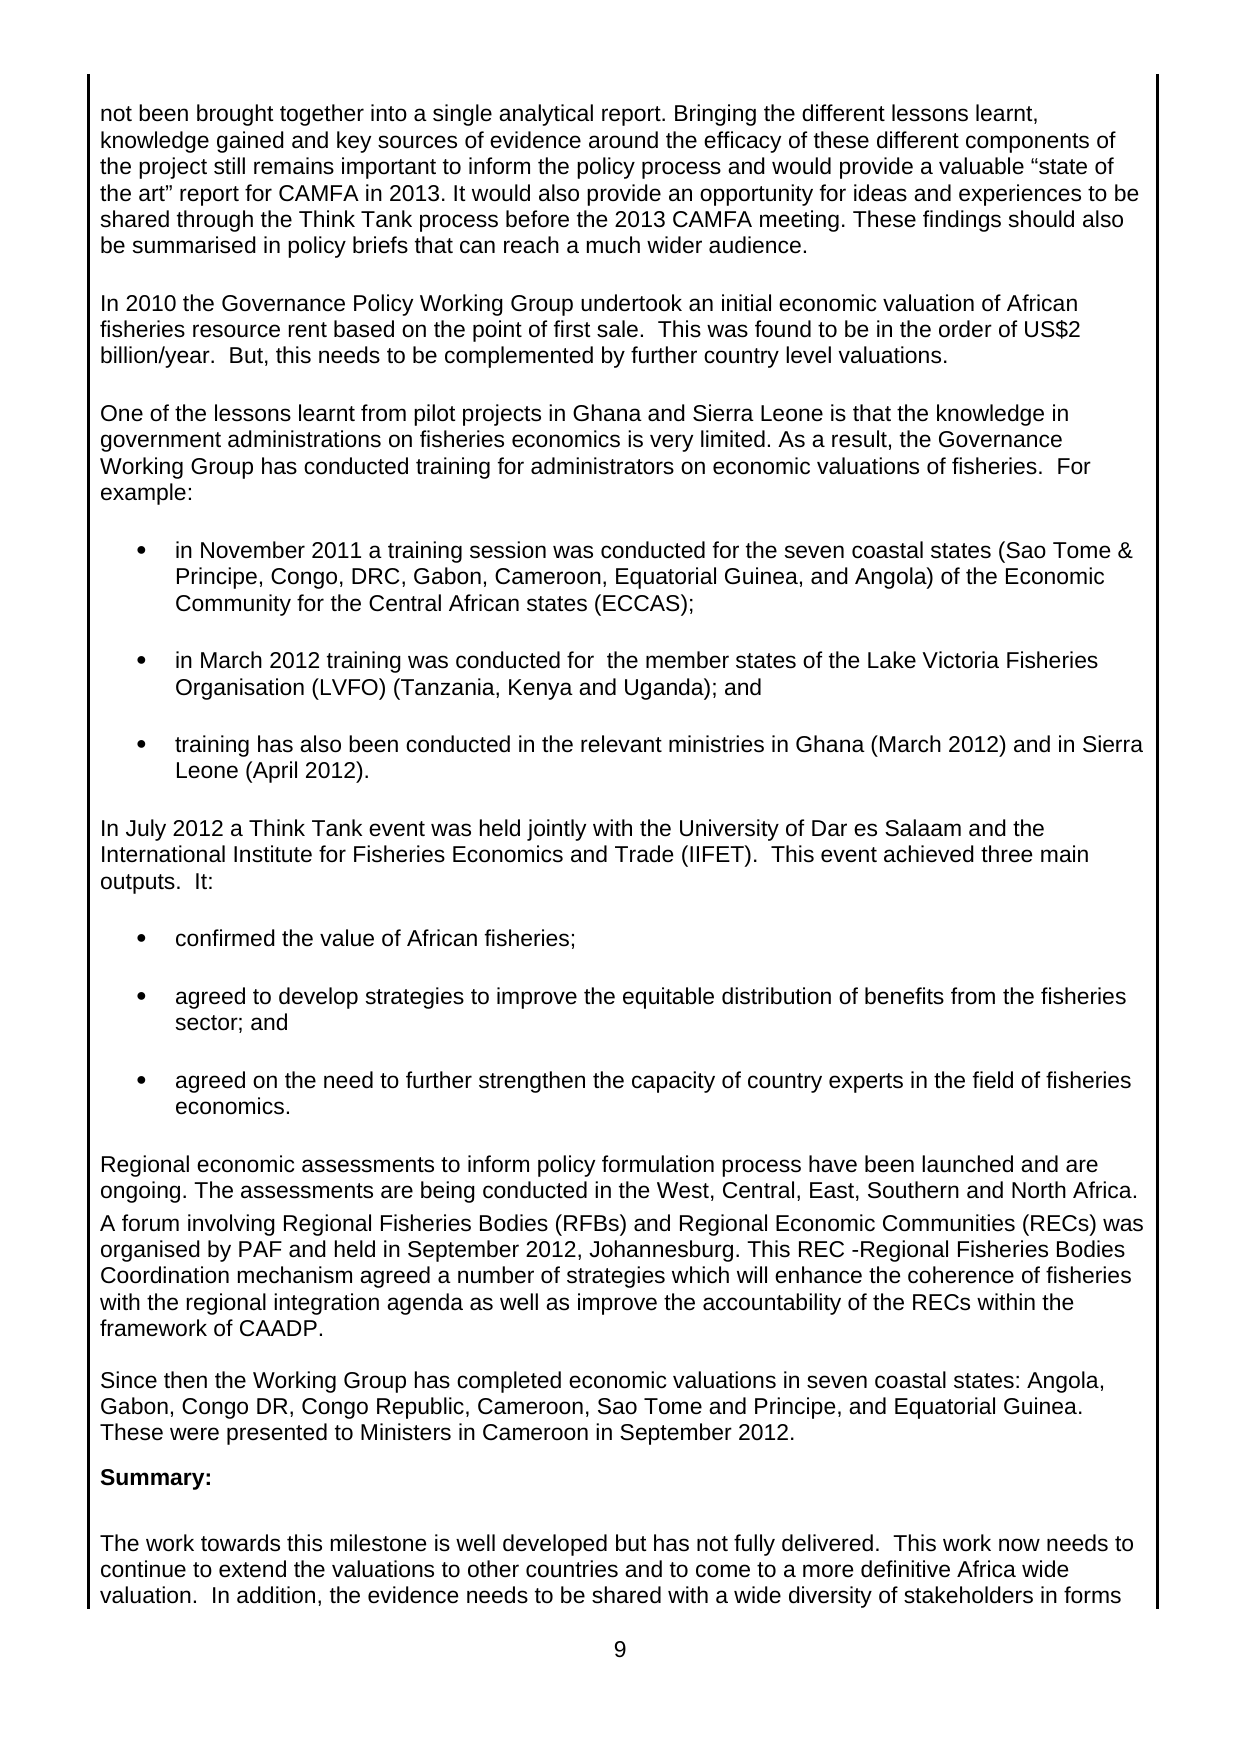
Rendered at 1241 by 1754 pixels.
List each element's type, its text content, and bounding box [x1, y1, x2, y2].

table_cell not been brought together into a single analytical report. Bringing the different lessons learnt, knowledge gained and key sources of evidence around the efficacy of these different components of the project still remains important to inform the policy process and would provide a valuable “state of the art” report for CAMFA in 2013. It would also provide an opportunity for ideas and experiences to be shared through the Think Tank process before the 2013 CAMFA meeting. These findings should also be summarised in policy briefs that can reach a much wider audience. In 2010 the Governance Policy Working Group undertook an initial economic valuation of African fisheries resource rent based on the point of first sale. This was found to be in the order of US$2 billion/year. But, this needs to be complemented by further country level valuations. One of the lessons learnt from pilot projects in Ghana and Sierra Leone is that the knowledge in government administrations on fisheries economics is very limited. As a result, the Governance Working Group has conducted training for administrators on economic valuations of fisheries. For example: in November 2011 a training session was conducted for the seven coastal states (Sao Tome & Principe, Congo, DRC, Gabon, Cameroon, Equatorial Guinea, and Angola) of the Economic Community for the Central African states (ECCAS); in March 2012 training was conducted for the member states of the Lake Victoria Fisheries Organisation (LVFO) (Tanzania, Kenya and Uganda); and training has also been conducted in the relevant ministries in Ghana (March 2012) and in Sierra Leone (April 2012). In July 2012 a Think Tank event was held jointly with the University of Dar es Salaam and the International Institute for Fisheries Economics and Trade (IIFET). This event achieved three main outputs. It: confirmed the value of African fisheries; agreed to develop strategies to improve the equitable distribution of benefits from the fisheries sector; and agreed on the need to further strengthen the capacity of country experts in the field of fisheries economics. Regional economic assessments to inform policy formulation process have been launched and are ongoing. The assessments are being conducted in the West, Central, East, Southern and North Africa. A forum involving Regional Fisheries Bodies (RFBs) and Regional Economic Communities (RECs) was organised by PAF and held in September 2012, Johannesburg. This REC -Regional Fisheries Bodies Coordination mechanism agreed a number of strategies which will enhance the coherence of fisheries with the regional integration agenda as well as improve the accountability of the RECs within the framework of CAADP. Since then the Working Group has completed economic valuations in seven coastal states: Angola, Gabon, Congo DR, Congo Republic, Cameroon, Sao Tome and Principe, and Equatorial Guinea. These were presented to Ministers in Cameroon in September 2012. Summary: The work towards this milestone is well developed but has not fully delivered. This work now needs to continue to extend the valuations to other countries and to come to a more definitive Africa wide valuation. In addition, the evidence needs to be shared with a wide diversity of stakeholders in forms [90, 74, 1156, 1609]
